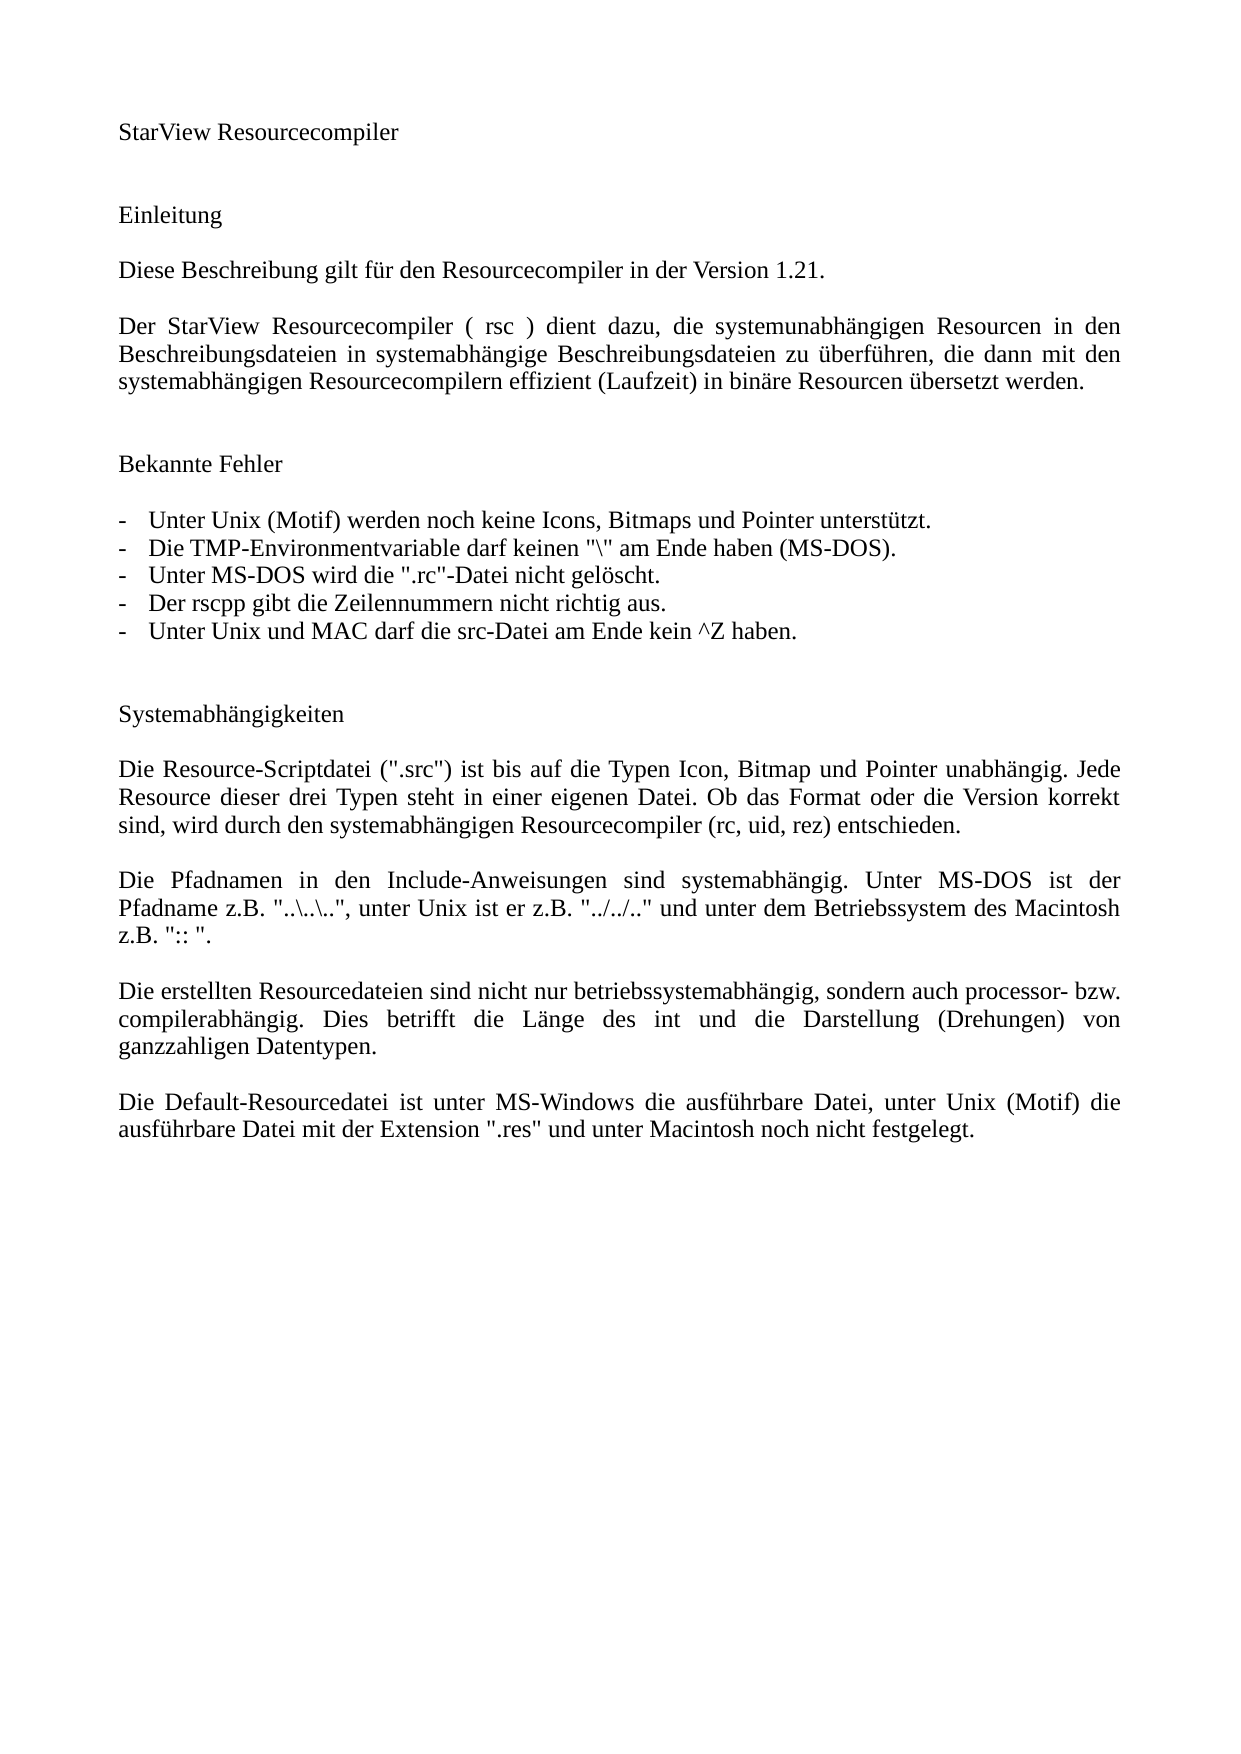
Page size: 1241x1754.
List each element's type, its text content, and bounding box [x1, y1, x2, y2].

text Die Default-Resourcedatei ist unter MS-Windows die ausführbare Datei, unter Unix (Motif) die ausführbare Datei mit der Extension ".res" und unter Macintosh noch nicht festgelegt. [118, 1088, 1122, 1143]
list - Unter Unix (Motif) werden noch keine Icons, Bitmaps und Pointer unterstützt. [118, 506, 1122, 534]
text Die erstellten Resourcedateien sind nicht nur betriebssystemabhängig, sondern auch processor- bzw. compilerabhängig. Dies betrifft die Länge des int und die Darstellung (Drehungen) von ganzzahligen Datentypen. [118, 977, 1122, 1060]
list - Unter Unix und MAC darf die src-Datei am Ende kein ^Z haben. [118, 617, 1122, 644]
subtitle Systemabhängigkeiten [118, 700, 1122, 728]
text Der StarView Resourcecompiler ( rsc ) dient dazu, die systemunabhängigen Resourcen in den Beschreibungsdateien in systemabhängige Beschreibungsdateien zu überführen, die dann mit den systemabhängigen Resourcecompilern effizient (Laufzeit) in binäre Resourcen übersetzt werden. [118, 312, 1122, 395]
subtitle Bekannte Fehler [118, 451, 1122, 478]
subtitle StarView Resourcecompiler [118, 118, 1122, 146]
text Diese Beschreibung gilt für den Resourcecompiler in der Version 1.21. [118, 257, 1122, 284]
text Die Pfadnamen in den Include-Anweisungen sind systemabhängig. Unter MS-DOS ist der Pfadname z.B. "..\..\..", unter Unix ist er z.B. "../../.." und unter dem Betriebssystem des Macintosh z.B. ":: ". [118, 866, 1122, 949]
subtitle Einleitung [118, 201, 1122, 229]
text Die Resource-Scriptdatei (".src") ist bis auf die Typen Icon, Bitmap und Pointer unabhängig. Jede Resource dieser drei Typen steht in einer eigenen Datei. Ob das Format oder die Version korrekt sind, wird durch den systemabhängigen Resourcecompiler (rc, uid, rez) entschieden. [118, 755, 1122, 838]
list - Der rscpp gibt die Zeilennummern nicht richtig aus. [118, 589, 1122, 617]
list - Die TMP-Environmentvariable darf keinen "\" am Ende haben (MS-DOS). [118, 534, 1122, 561]
list - Unter MS-DOS wird die ".rc"-Datei nicht gelöscht. [118, 561, 1122, 589]
